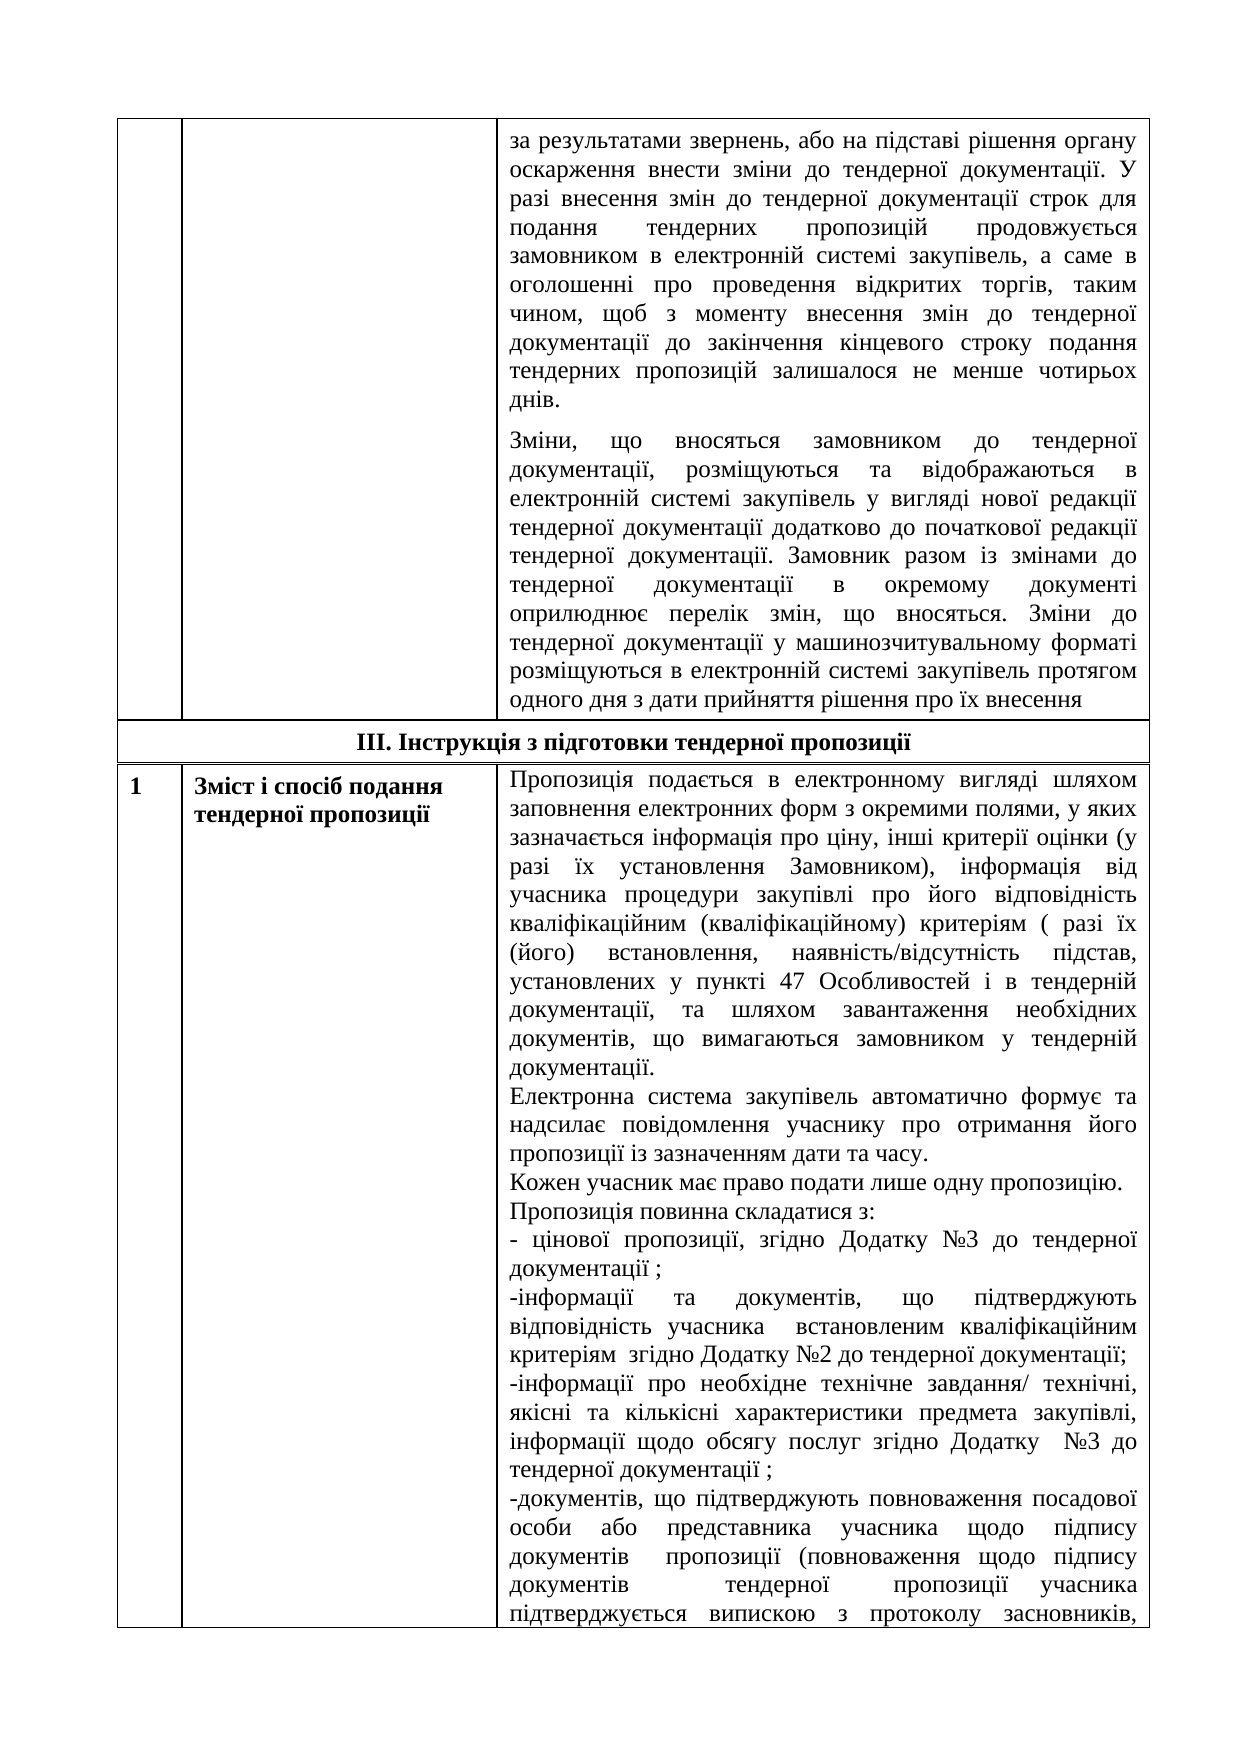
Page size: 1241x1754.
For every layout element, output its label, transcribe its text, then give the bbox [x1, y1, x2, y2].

table_cell за результатами звернень, або на підставі рішення органу оскарження внести зміни до тендерної документації. У разі внесення змін до тендерної документації строк для подання тендерних пропозицій продовжується замовником в електронній системі закупівель, а саме в оголошенні про проведення відкритих торгів, таким чином, щоб з моменту внесення змін до тендерної документації до закінчення кінцевого строку подання тендерних пропозицій залишалося не менше чотирьох днів. Зміни, що вносяться замовником до тендерної документації, розміщуються та відображаються в електронній системі закупівель у вигляді нової редакції тендерної документації додатково до початкової редакції тендерної документації. Замовник разом із змінами до тендерної документації в окремому документі оприлюднює перелік змін, що вносяться. Зміни до тендерної документації у машинозчитувальному форматі розміщуються в електронній системі закупівель протягом одного дня з дати прийняття рішення про їх внесення [498, 119, 1149, 719]
table_cell 1 [118, 765, 181, 1627]
table_cell Зміст і спосіб подання тендерної пропозиції [183, 765, 496, 1627]
table_cell [118, 119, 181, 719]
table_cell ІІІ. Інструкція з підготовки тендерної пропозиції [118, 721, 1149, 762]
table_cell Пропозиція подається в електронному вигляді шляхом заповнення електронних форм з окремими полями, у яких зазначається інформація про ціну, інші критерії оцінки (у разі їх установлення Замовником), інформація від учасника процедури закупівлі про його відповідність кваліфікаційним (кваліфікаційному) критеріям ( разі їх (його) встановлення, наявність/відсутність підстав, установлених у пункті 47 Особливостей і в тендерній документації, та шляхом завантаження необхідних документів, що вимагаються замовником у тендерній документації. Електронна система закупівель автоматично формує та надсилає повідомлення учаснику про отримання його пропозиції із зазначенням дати та часу. Кожен учасник має право подати лише одну пропозицію. Пропозиція повинна складатися з: - цінової пропозиції, згідно Додатку №3 до тендерної документації ; -інформації та документів, що підтверджують відповідність учасника встановленим кваліфікаційним критеріям згідно Додатку №2 до тендерної документації; -інформації про необхідне технічне завдання/ технічні, якісні та кількісні характеристики предмета закупівлі, інформації щодо обсягу послуг згідно Додатку №3 до тендерної документації ; -документів, що підтверджують повноваження посадової особи або представника учасника щодо підпису документів пропозиції (повноваження щодо підпису документів тендерної пропозиції учасника підтверджується випискою з протоколу засновників, наказом про призначення, довіреністю, дорученням або іншим документом, що підтверджує повноваження посадової особи учасника на підписання документів що подаються у складі пропозиції); - заповненого (крім номеру та дати) проєкту договору про закупівлю; - статуту або іншого установчого документу в останній редакції (для фізичної особи, фізичної особи-підприємця – копію паспорту громадянина). У випадку, якщо Учасник діє на підставі модельного статуту необхідно надати рішення про створення Учасника або рішення про перехід на модельний статут тощо; - відомостей про учасника згідно Додатку №1 до тендерної документації; -копія паспорту уповноваженої особи на підписання тендерної пропозиції з засвідченням її копії наступним написом: “Згідно з оригіналом”, посада та ПІБ особи, що засвідчує копію та напис: “для участі в публічній закупівлі”; -на виконання вимог Закону України “Про захист персональних даних” Учасник повинен надати в складі пропозиції згоду (лист в довільній формі) на обробку персональних даних (із їх зазначенням) посадової особи учасника, що підписала документи пропозиції (в тому числі збирання, зберігання і поширення). В листі-згоді на обробку персональних даних мають бути зазначені: прізвище, ім’я та по-батькові особи, її місце проживання, ідентифікаційний код та містити окремий зразок підпису означеної особи; -інших документів, передбачених відповідними розділами та додатками до Тендерної документації. Всі визначені цією документацією документи тендерної пропозиції завантажуються в електронну систему закупівель у вигляді кольорових скан-копій, виготовлених з оригіналів документів, складених безпосередньо учасником (довідки в довільній формі, інші документи, складені учасником згідно цієї документації), з копій документів, надання яких вимагається згідно цієї документації, а так само з оригіналів документів, виданих учаснику іншими організаціями, підприємствами та установами, та необхідність у наданні яких вимагається згідно цієї документації (наприклад, відгуки, тощо). Документи, що складаються учасником, повинні оформлюватись на фірмовому бланку учасника за його наявності, бути адресовані замовнику, мати вихідний номер, містити прізвище і ініціали та посаду уповноваженої на підпис документів особи учасника, ідентифікатор закупівлі (номер закупівлі) та дату складення документу не раніше дати оголошення про відкритті торги. Копії документів, що вимагаються згідно цієї тендерної документації, перед виготовленням кольорової скан-копії з такого документу для її завантаження в систему повинні містити підпис уповноваженої посадової особи учасника процедури закупівлі із зазначенням посади, прізвища, відміток “Згідно з оригіналом”, бути належної якості та мати високий рівень чіткості, що забезпечить можливість коректно прочитати документ. Забороняється обмежувати перегляд файлів шляхом встановлення на них паролів або у будь-який інший спосіб. Пропозиції учасників, подані після закінчення строку їх подання, електронною системою закупівель не приймаються. У зв’язку з введенням в дію з 19.07.2017р. ЗУ “Про внесення змін до деяких законодавчих актів України щодо використання печаток юридичними особами та фізичними особами - підприємцями” від 23.03.2017р. №1982-VIII використання суб'єктом господарювання печатки не є обов'язковим. Тому надання учасником будь яких документів після 19.07.2017 року без відбитка печатки суб'єкта господарювання не створює юридичних наслідків. Під час використання електронної системи закупівель з метою подання тендерних пропозицій і здійснення їх оцінки документи та дані створюються та подаються з урахуванням вимог Закону України “Про електронні документи та електронний документообіг та “Про електронні довірчі послуги”. Створення та подання учасником документів тендерної пропозиції повинно бути здійснено з урахуванням вимог Закону України “Про електронні документи та електронний документообіг”, а також Закону України “Про електронні довірчі послуги” шляхом накладення на неї кваліфікаційного електронного цифрового підпису (КЕП) уповноваженої особи учасника (повноваження про яку підтверджуються відповідним документом Учасника, який подається в складі тендерної пропозиції). При цьому Електронна печатка Учасника не вважається КЕП уповноваженої особи. Учасник гарантує дотримуватися в своїй діяльності норм чинного законодавства України, в тому числі: Вимоги Закону України “Про санкції” від 14.08.2014 №1644-VІІ. Рішення РНБО від 28 квітня 2017 року введено в дію Указом Президента України від 15.05.2017 №133/2017 “Про застосування персональних спеціальних економічних та інших обмежувальних заходів (санкцій)” згідно додатків; Закон України "Про запобігання та протидію легалізації (відмиванню) доходів, одержаних злочинним шляхом, фінансуванню тероризму та фінансуванню розповсюдження зброї масового знищення" від 06.12.2019 N 361-IX; Постанови Кабінету Міністрів від 07.11.2014р. №595 “Деякі питання фінансування бюджетних установ, здійснення соціальних виплат населенню та надання фінансової підтримки окремим підприємствам і організаціям Донецької та Луганської областей, а також інших платежів з рахунків, відкритих в органах Казначейства”. Учасник надає гарантійний лист про те, що він не обмежений законодавством “Про санкції” у виконанні умов договору про закупівлю. [498, 765, 1149, 1627]
table_cell [183, 119, 496, 719]
